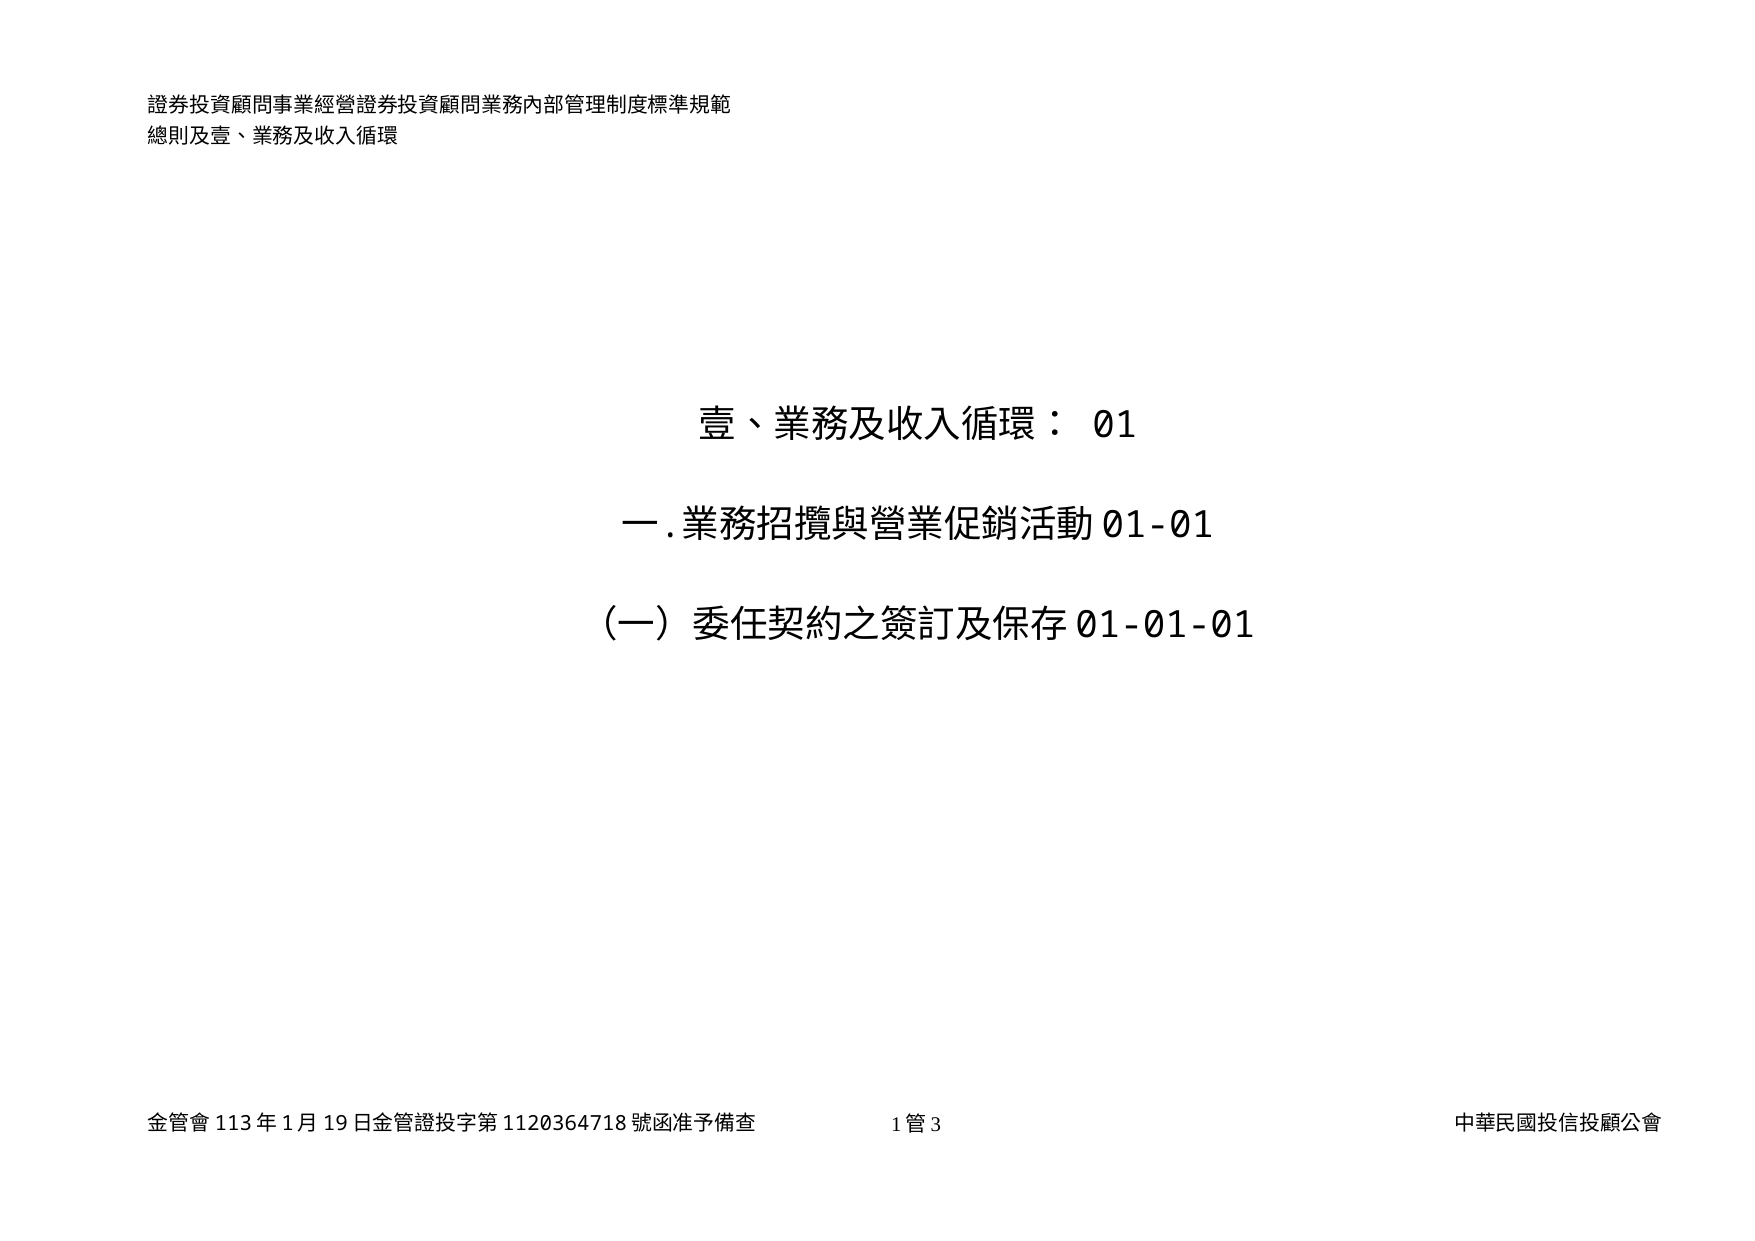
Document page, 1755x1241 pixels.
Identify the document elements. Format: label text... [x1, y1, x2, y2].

text 一.業務招攬與營業促銷活動01-01 [148, 479, 1687, 542]
text （一）委任契約之簽訂及保存01-01-01 [148, 579, 1687, 642]
subtitle 壹、業務及收入循環： 01 [148, 379, 1687, 442]
